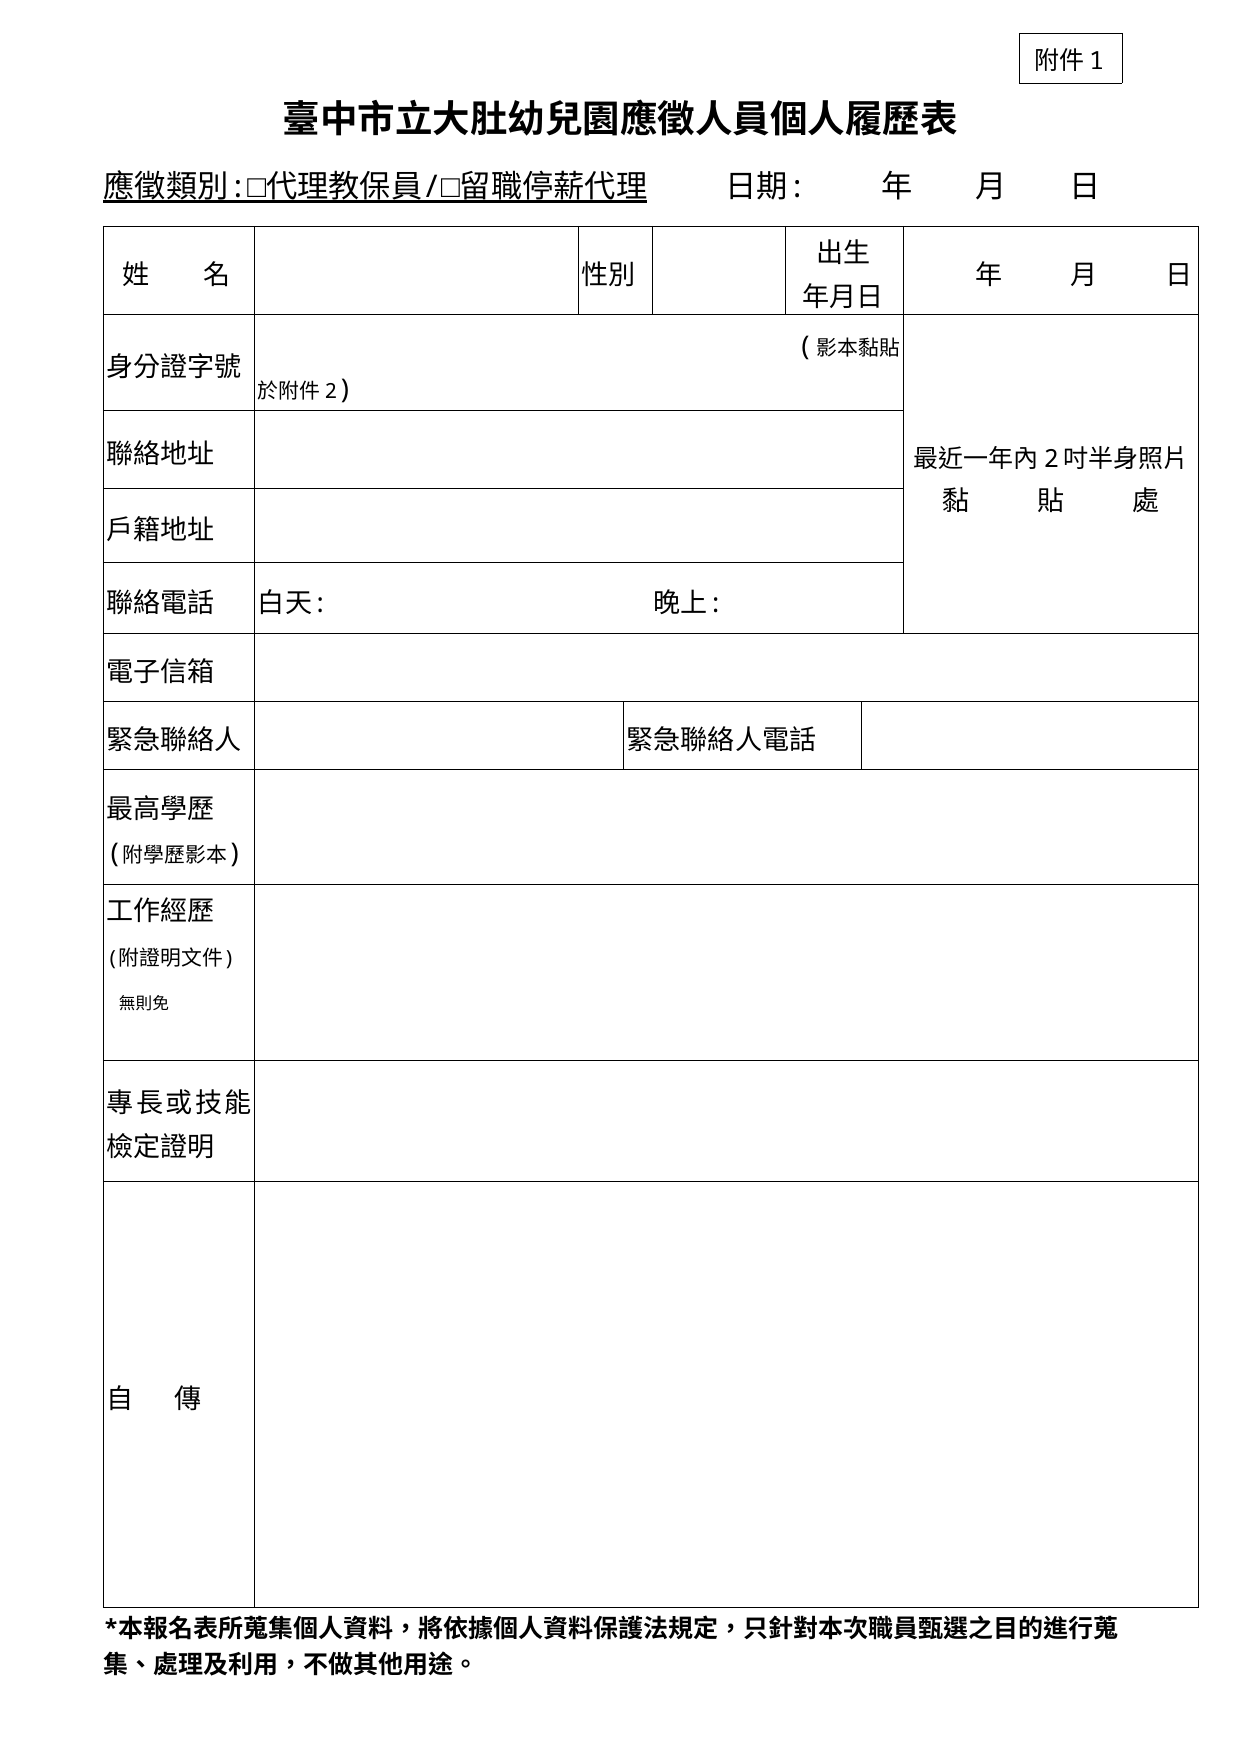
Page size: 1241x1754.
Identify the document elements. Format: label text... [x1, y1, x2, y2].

table_cell [255, 489, 903, 562]
text 臺中市立大肚幼兒園應徵人員個人履歷表 [103, 89, 1137, 143]
table_cell 工作經歷 (附證明文件) 無則免 [104, 885, 254, 1059]
text 應徵類別:□代理教保員/□留職停薪代理 日期: 年 月 日 [103, 162, 1137, 207]
table_cell [255, 1061, 1198, 1181]
table_cell 聯絡地址 [104, 411, 254, 487]
table_cell 最高學歷 (附學歷影本) [104, 770, 254, 883]
table_cell 白天: 晚上: [255, 563, 903, 633]
table_cell 最近一年內2吋半身照片 黏 貼 處 [904, 315, 1198, 633]
table_cell 身分證字號 [104, 315, 254, 410]
table_cell [255, 702, 623, 768]
text [1020, 34, 1122, 83]
table_cell 戶籍地址 [104, 489, 254, 562]
table_header 性別 [579, 227, 652, 314]
table_header 姓 名 [104, 227, 254, 314]
table_cell 自 傳 [104, 1182, 254, 1607]
table_cell 專長或技能檢定證明 [104, 1061, 254, 1181]
table_cell [255, 1182, 1198, 1607]
table_cell [862, 702, 1198, 768]
table_header 年 月 日 [904, 227, 1198, 314]
table_cell [255, 770, 1198, 883]
table_cell (影本黏貼於附件2) [255, 315, 903, 410]
table_header [255, 227, 578, 314]
table_cell 電子信箱 [104, 634, 254, 701]
table_cell [255, 411, 903, 487]
text 附件1 [1034, 40, 1107, 75]
table_header [653, 227, 785, 314]
table_cell [255, 885, 1198, 1059]
table_cell 緊急聯絡人電話 [624, 702, 861, 768]
table_cell 緊急聯絡人 [104, 702, 254, 768]
table_header 出生 年月日 [786, 227, 903, 314]
table_cell [255, 634, 1198, 701]
text *本報名表所蒐集個人資料，將依據個人資料保護法規定，只針對本次職員甄選之目的進行蒐集、處理及利用，不做其他用途。 [103, 1608, 1137, 1681]
table_cell 聯絡電話 [104, 563, 254, 633]
